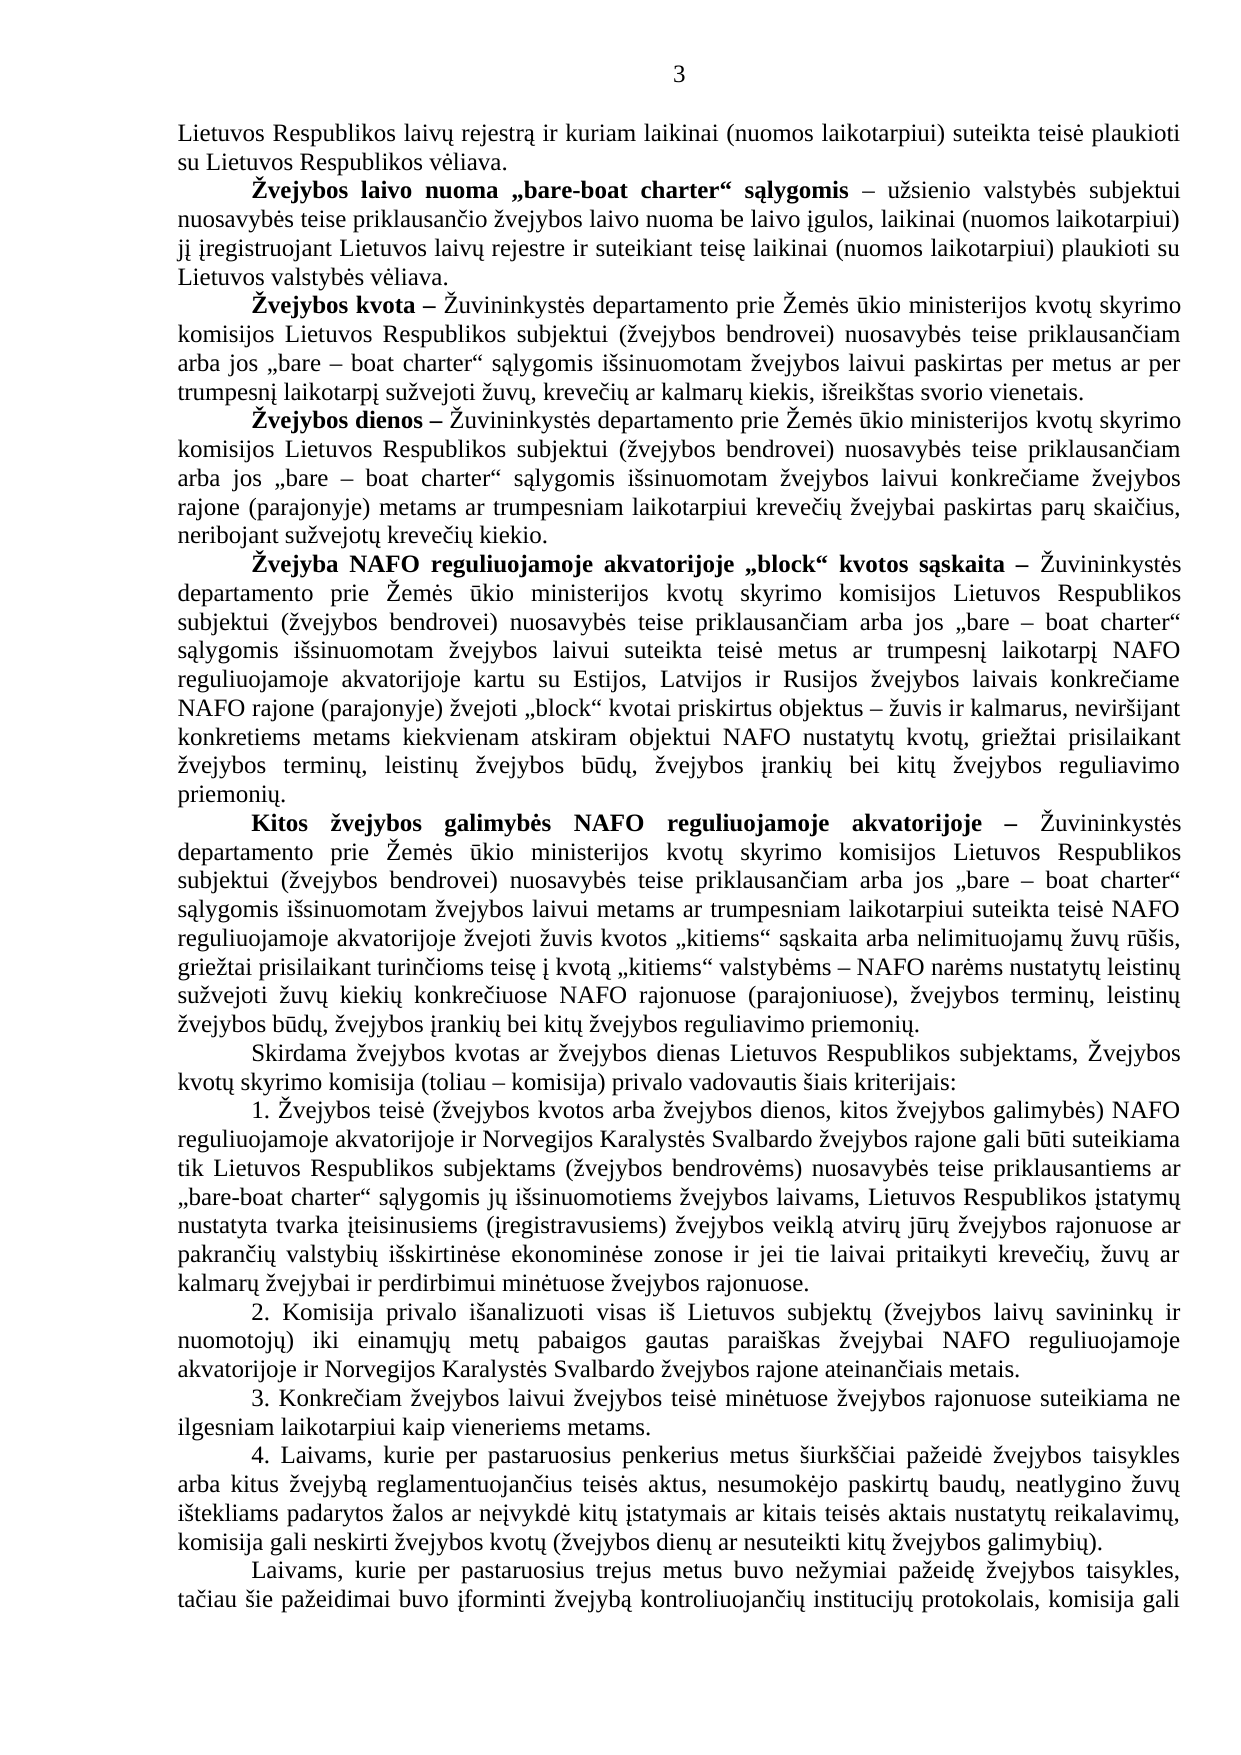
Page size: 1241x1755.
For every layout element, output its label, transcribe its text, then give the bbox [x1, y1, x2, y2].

text Žvejybos kvota – Žuvininkystės departamento prie Žemės ūkio ministerijos kvotų skyrimo komisijos Lietuvos Respublikos subjektui (žvejybos bendrovei) nuosavybės teise priklausančiam arba jos „bare – boat charter“ sąlygomis išsinuomotam žvejybos laivui paskirtas per metus ar per trumpesnį laikotarpį sužvejoti žuvų, krevečių ar kalmarų kiekis, išreikštas svorio vienetais. [177, 291, 1181, 406]
text Žvejybos laivo nuoma „bare-boat charter“ sąlygomis – užsienio valstybės subjektui nuosavybės teise priklausančio žvejybos laivo nuoma be laivo įgulos, laikinai (nuomos laikotarpiui) jį įregistruojant Lietuvos laivų rejestre ir suteikiant teisę laikinai (nuomos laikotarpiui) plaukioti su Lietuvos valstybės vėliava. [177, 176, 1181, 291]
text 2. Komisija privalo išanalizuoti visas iš Lietuvos subjektų (žvejybos laivų savininkų ir nuomotojų) iki einamųjų metų pabaigos gautas paraiškas žvejybai NAFO reguliuojamoje akvatorijoje ir Norvegijos Karalystės Svalbardo žvejybos rajone ateinančiais metais. [177, 1297, 1181, 1383]
text 4. Laivams, kurie per pastaruosius penkerius metus šiurkščiai pažeidė žvejybos taisykles arba kitus žvejybą reglamentuojančius teisės aktus, nesumokėjo paskirtų baudų, neatlygino žuvų ištekliams padarytos žalos ar neįvykdė kitų įstatymais ar kitais teisės aktais nustatytų reikalavimų, komisija gali neskirti žvejybos kvotų (žvejybos dienų ar nesuteikti kitų žvejybos galimybių). [177, 1441, 1181, 1556]
text Žvejyba NAFO reguliuojamoje akvatorijoje „block“ kvotos sąskaita – Žuvininkystės departamento prie Žemės ūkio ministerijos kvotų skyrimo komisijos Lietuvos Respublikos subjektui (žvejybos bendrovei) nuosavybės teise priklausančiam arba jos „bare – boat charter“ sąlygomis išsinuomotam žvejybos laivui suteikta teisė metus ar trumpesnį laikotarpį NAFO reguliuojamoje akvatorijoje kartu su Estijos, Latvijos ir Rusijos žvejybos laivais konkrečiame NAFO rajone (parajonyje) žvejoti „block“ kvotai priskirtus objektus – žuvis ir kalmarus, neviršijant konkretiems metams kiekvienam atskiram objektui NAFO nustatytų kvotų, griežtai prisilaikant žvejybos terminų, leistinų žvejybos būdų, žvejybos įrankių bei kitų žvejybos reguliavimo priemonių. [177, 549, 1181, 808]
text 3. Konkrečiam žvejybos laivui žvejybos teisė minėtuose žvejybos rajonuose suteikiama ne ilgesniam laikotarpiui kaip vieneriems metams. [177, 1383, 1181, 1441]
text Skirdama žvejybos kvotas ar žvejybos dienas Lietuvos Respublikos subjektams, Žvejybos kvotų skyrimo komisija (toliau – komisija) privalo vadovautis šiais kriterijais: [177, 1038, 1181, 1096]
text Žvejybos dienos – Žuvininkystės departamento prie Žemės ūkio ministerijos kvotų skyrimo komisijos Lietuvos Respublikos subjektui (žvejybos bendrovei) nuosavybės teise priklausančiam arba jos „bare – boat charter“ sąlygomis išsinuomotam žvejybos laivui konkrečiame žvejybos rajone (parajonyje) metams ar trumpesniam laikotarpiui krevečių žvejybai paskirtas parų skaičius, neribojant sužvejotų krevečių kiekio. [177, 406, 1181, 549]
text Kitos žvejybos galimybės NAFO reguliuojamoje akvatorijoje – Žuvininkystės departamento prie Žemės ūkio ministerijos kvotų skyrimo komisijos Lietuvos Respublikos subjektui (žvejybos bendrovei) nuosavybės teise priklausančiam arba jos „bare – boat charter“ sąlygomis išsinuomotam žvejybos laivui metams ar trumpesniam laikotarpiui suteikta teisė NAFO reguliuojamoje akvatorijoje žvejoti žuvis kvotos „kitiems“ sąskaita arba nelimituojamų žuvų rūšis, griežtai prisilaikant turinčioms teisę į kvotą „kitiems“ valstybėms – NAFO narėms nustatytų leistinų sužvejoti žuvų kiekių konkrečiuose NAFO rajonuose (parajoniuose), žvejybos terminų, leistinų žvejybos būdų, žvejybos įrankių bei kitų žvejybos reguliavimo priemonių. [177, 808, 1181, 1038]
text 1. Žvejybos teisė (žvejybos kvotos arba žvejybos dienos, kitos žvejybos galimybės) NAFO reguliuojamoje akvatorijoje ir Norvegijos Karalystės Svalbardo žvejybos rajone gali būti suteikiama tik Lietuvos Respublikos subjektams (žvejybos bendrovėms) nuosavybės teise priklausantiems ar „bare-boat charter“ sąlygomis jų išsinuomotiems žvejybos laivams, Lietuvos Respublikos įstatymų nustatyta tvarka įteisinusiems (įregistravusiems) žvejybos veiklą atvirų jūrų žvejybos rajonuose ar pakrančių valstybių išskirtinėse ekonominėse zonose ir jei tie laivai pritaikyti krevečių, žuvų ar kalmarų žvejybai ir perdirbimui minėtuose žvejybos rajonuose. [177, 1096, 1181, 1297]
text Lietuvos Respublikos laivų rejestrą ir kuriam laikinai (nuomos laikotarpiui) suteikta teisė plaukioti su Lietuvos Respublikos vėliava. [177, 118, 1181, 176]
text Laivams, kurie per pastaruosius trejus metus buvo nežymiai pažeidę žvejybos taisykles, tačiau šie pažeidimai buvo įforminti žvejybą kontroliuojančių institucijų protokolais, komisija gali [177, 1556, 1181, 1613]
